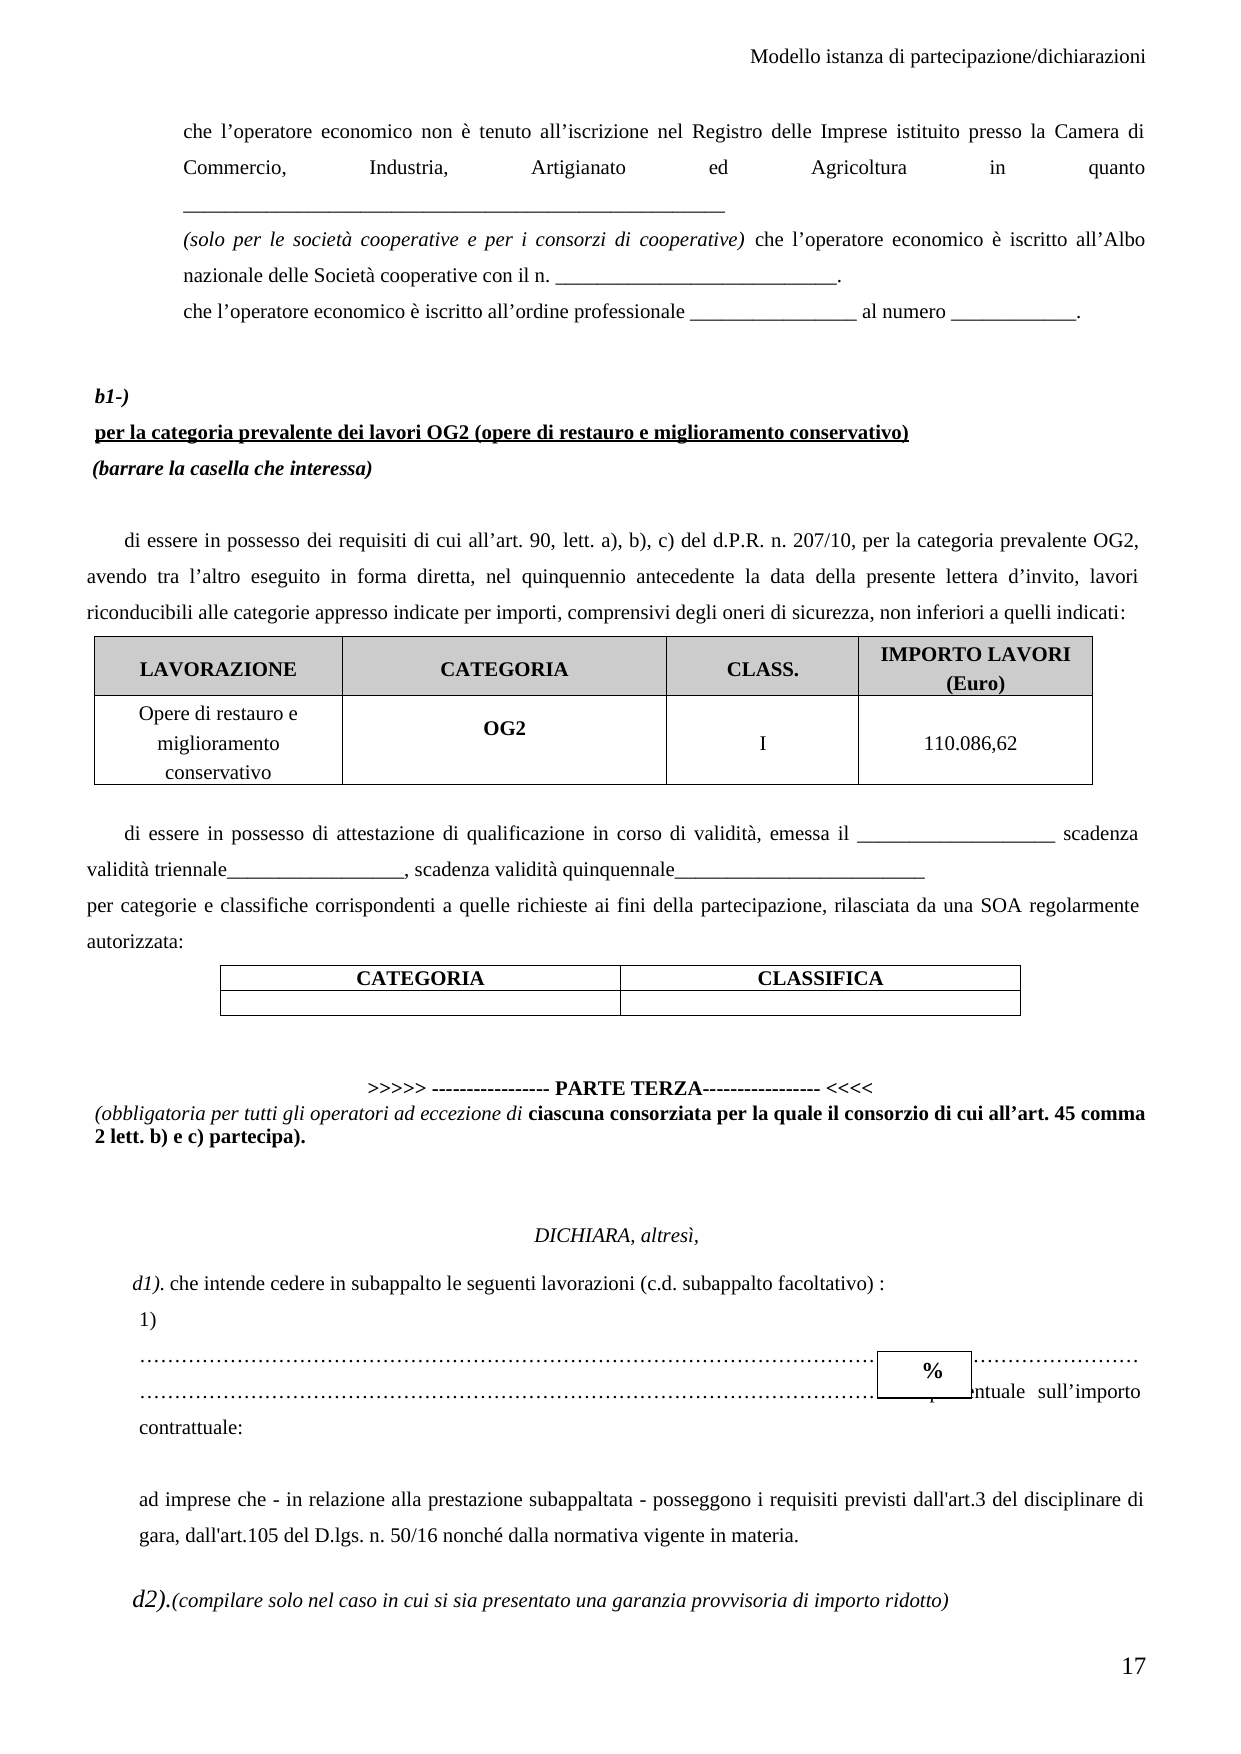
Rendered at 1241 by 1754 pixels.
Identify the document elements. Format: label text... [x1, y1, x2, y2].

text di essere in possesso di attestazione di qualificazione in corso di validità, emessa il ___________________ scadenza validità triennale_________________, scadenza validità quinquennale________________________ [87, 821, 1141, 881]
text >>>>> ----------------- PARTE TERZA----------------- <<<< [94, 1076, 1146, 1100]
table_header LAVORAZIONE [95, 637, 342, 695]
table_cell [221, 991, 620, 1015]
table_header IMPORTO LAVORI (Euro) [859, 637, 1092, 695]
text per la categoria prevalente dei lavori OG2 (opere di restauro e miglioramento conservativo) [94, 419, 1141, 444]
table_cell OG2 [343, 696, 666, 784]
text di essere in possesso dei requisiti di cui all’art. 90, lett. a), b), c) del d.P.R. n. 207/10, per la categoria prevalente OG2, avendo tra l’altro eseguito in forma diretta, nel quinquennio antecedente la data della presente lettera d’invito, lavori riconducibili alle categorie appresso indicate per importi, comprensivi degli oneri di sicurezza, non inferiori a quelli indicati: [87, 528, 1141, 624]
table_header CATEGORIA [221, 966, 620, 990]
text (barrare la casella che interessa) [87, 456, 1141, 480]
list (compilare solo nel caso in cui si sia presentato una garanzia provvisoria di importo ridotto) [132, 1584, 1141, 1613]
table_header CATEGORIA [343, 637, 666, 695]
text che l’operatore economico è iscritto all’ordine professionale ________________ al numero ____________. [124, 299, 1146, 323]
list che intende cedere in subappalto le seguenti lavorazioni (c.d. subappalto facoltativo) : [132, 1271, 1141, 1295]
table_cell Opere di restauro e miglioramento conservativo [95, 696, 342, 784]
table_header CLASS. [667, 637, 858, 695]
text ad imprese che - in relazione alla prestazione subappaltata - posseggono i requisiti previsti dall'art.3 del disciplinare di gara, dall'art.105 del D.lgs. n. 50/16 nonché dalla normativa vigente in materia. [139, 1487, 1146, 1547]
table_cell I [667, 696, 858, 784]
table_cell [621, 991, 1020, 1015]
text DICHIARA, altresì, [94, 1197, 1141, 1247]
table_header CLASSIFICA [621, 966, 1020, 990]
text per categorie e classifiche corrispondenti a quelle richieste ai fini della partecipazione, rilasciata da una SOA regolarmente autorizzata: [87, 893, 1141, 953]
text che l’operatore economico non è tenuto all’iscrizione nel Registro delle Imprese istituito presso la Camera di Commercio, Industria, Artigianato ed Agricoltura in quanto ____________________________________________________ [124, 119, 1146, 215]
text 1)…………………………………………………………………………………………………………………………………………………………………………………………………………………………………- percentuale sull’importo contrattuale: [139, 1307, 1141, 1439]
text (obbligatoria per tutti gli operatori ad eccezione di ciascuna consorziata per la quale il consorzio di cui all’art. 45 comma 2 lett. b) e c) partecipa). [94, 1100, 1146, 1148]
text (solo per le società cooperative e per i consorzi di cooperative) che l’operatore economico è iscritto all’Albo nazionale delle Società cooperative con il n. ___________________________. [124, 227, 1146, 287]
text b1-) [94, 383, 1141, 408]
table_cell 110.086,62 [859, 696, 1092, 784]
